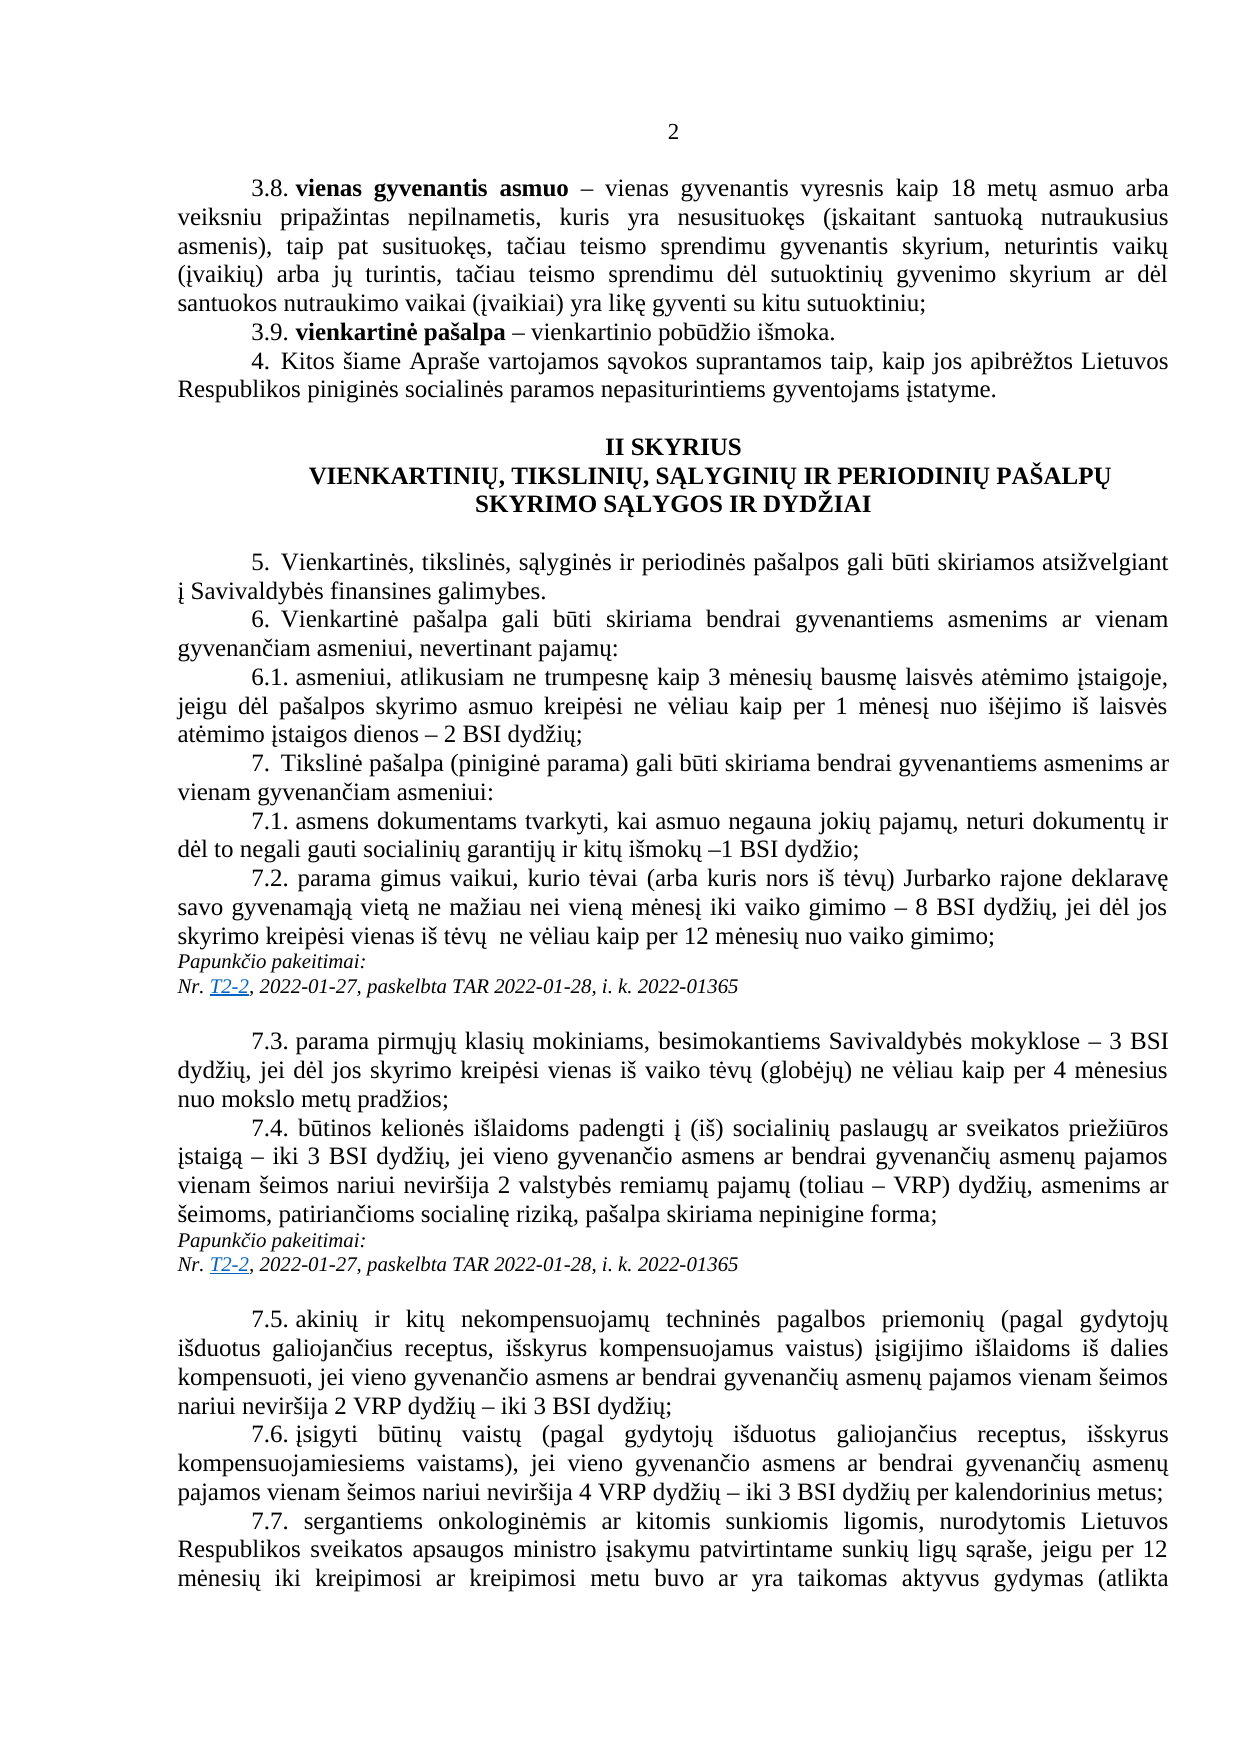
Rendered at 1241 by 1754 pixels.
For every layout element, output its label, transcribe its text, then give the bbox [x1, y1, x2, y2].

text 7.6. įsigyti būtinų vaistų (pagal gydytojų išduotus galiojančius receptus, išskyrus kompensuojamiesiems vaistams), jei vieno gyvenančio asmens ar bendrai gyvenančių asmenų pajamos vienam šeimos nariui neviršija 4 VRP dydžių – iki 3 BSI dydžių per kalendorinius metus; [177, 1419, 1169, 1506]
text Nr. T2-2, 2022-01-27, paskelbta TAR 2022-01-28, i. k. 2022-01365 [177, 1252, 1169, 1276]
text 7.5. akinių ir kitų nekompensuojamų techninės pagalbos priemonių (pagal gydytojų išduotus galiojančius receptus, išskyrus kompensuojamus vaistus) įsigijimo išlaidoms iš dalies kompensuoti, jei vieno gyvenančio asmens ar bendrai gyvenančių asmenų pajamos vienam šeimos nariui neviršija 2 VRP dydžių – iki 3 BSI dydžių; [177, 1304, 1169, 1419]
text 7.7. sergantiems onkologinėmis ar kitomis sunkiomis ligomis, nurodytomis Lietuvos Respublikos sveikatos apsaugos ministro įsakymu patvirtintame sunkių ligų sąraše, jeigu per 12 mėnesių iki kreipimosi ar kreipimosi metu buvo ar yra taikomas aktyvus gydymas (atlikta [177, 1506, 1169, 1592]
text Nr. T2-2, 2022-01-27, paskelbta TAR 2022-01-28, i. k. 2022-01365 [177, 973, 1169, 998]
text 4. Kitos šiame Apraše vartojamos sąvokos suprantamos taip, kaip jos apibrėžtos Lietuvos Respublikos piniginės socialinės paramos nepasiturintiems gyventojams įstatyme. [177, 346, 1169, 403]
text 7.3. parama pirmųjų klasių mokiniams, besimokantiems Savivaldybės mokyklose – 3 BSI dydžių, jei dėl jos skyrimo kreipėsi vienas iš vaiko tėvų (globėjų) ne vėliau kaip per 4 mėnesius nuo mokslo metų pradžios; [177, 1026, 1169, 1113]
text Papunkčio pakeitimai: [177, 949, 1169, 973]
text Papunkčio pakeitimai: [177, 1228, 1169, 1252]
text 5. Vienkartinės, tikslinės, sąlyginės ir periodinės pašalpos gali būti skiriamos atsižvelgiant į Savivaldybės finansines galimybes. [177, 547, 1169, 604]
text II SKYRIUS [177, 432, 1169, 461]
text 6.1. asmeniui, atlikusiam ne trumpesnę kaip 3 mėnesių bausmę laisvės atėmimo įstaigoje, jeigu dėl pašalpos skyrimo asmuo kreipėsi ne vėliau kaip per 1 mėnesį nuo išėjimo iš laisvės atėmimo įstaigos dienos – 2 BSI dydžių; [177, 662, 1169, 748]
text 7.2. parama gimus vaikui, kurio tėvai (arba kuris nors iš tėvų) Jurbarko rajone deklaravę savo gyvenamąją vietą ne mažiau nei vieną mėnesį iki vaiko gimimo – 8 BSI dydžių, jei dėl jos skyrimo kreipėsi vienas iš tėvų ne vėliau kaip per 12 mėnesių nuo vaiko gimimo; [177, 863, 1169, 949]
text VIENKARTINIŲ, TIKSLINIŲ, SĄLYGINIŲ IR PERIODINIŲ PAŠALPŲ SKYRIMO SĄLYGOS IR DYDŽIAI [177, 461, 1169, 518]
text 3.9. vienkartinė pašalpa – vienkartinio pobūdžio išmoka. [177, 317, 1169, 346]
text 7.4. būtinos kelionės išlaidoms padengti į (iš) socialinių paslaugų ar sveikatos priežiūros įstaigą – iki 3 BSI dydžių, jei vieno gyvenančio asmens ar bendrai gyvenančių asmenų pajamos vienam šeimos nariui neviršija 2 valstybės remiamų pajamų (toliau – VRP) dydžių, asmenims ar šeimoms, patiriančioms socialinę riziką, pašalpa skiriama nepinigine forma; [177, 1113, 1169, 1228]
text 3.8. vienas gyvenantis asmuo – vienas gyvenantis vyresnis kaip 18 metų asmuo arba veiksniu pripažintas nepilnametis, kuris yra nesusituokęs (įskaitant santuoką nutraukusius asmenis), taip pat susituokęs, tačiau teismo sprendimu gyvenantis skyrium, neturintis vaikų (įvaikių) arba jų turintis, tačiau teismo sprendimu dėl sutuoktinių gyvenimo skyrium ar dėl santuokos nutraukimo vaikai (įvaikiai) yra likę gyventi su kitu sutuoktiniu; [177, 173, 1169, 317]
text 6. Vienkartinė pašalpa gali būti skiriama bendrai gyvenantiems asmenims ar vienam gyvenančiam asmeniui, nevertinant pajamų: [177, 604, 1169, 662]
text 7. Tikslinė pašalpa (piniginė parama) gali būti skiriama bendrai gyvenantiems asmenims ar vienam gyvenančiam asmeniui: [177, 748, 1169, 806]
text 7.1. asmens dokumentams tvarkyti, kai asmuo negauna jokių pajamų, neturi dokumentų ir dėl to negali gauti socialinių garantijų ir kitų išmokų –1 BSI dydžio; [177, 806, 1169, 863]
